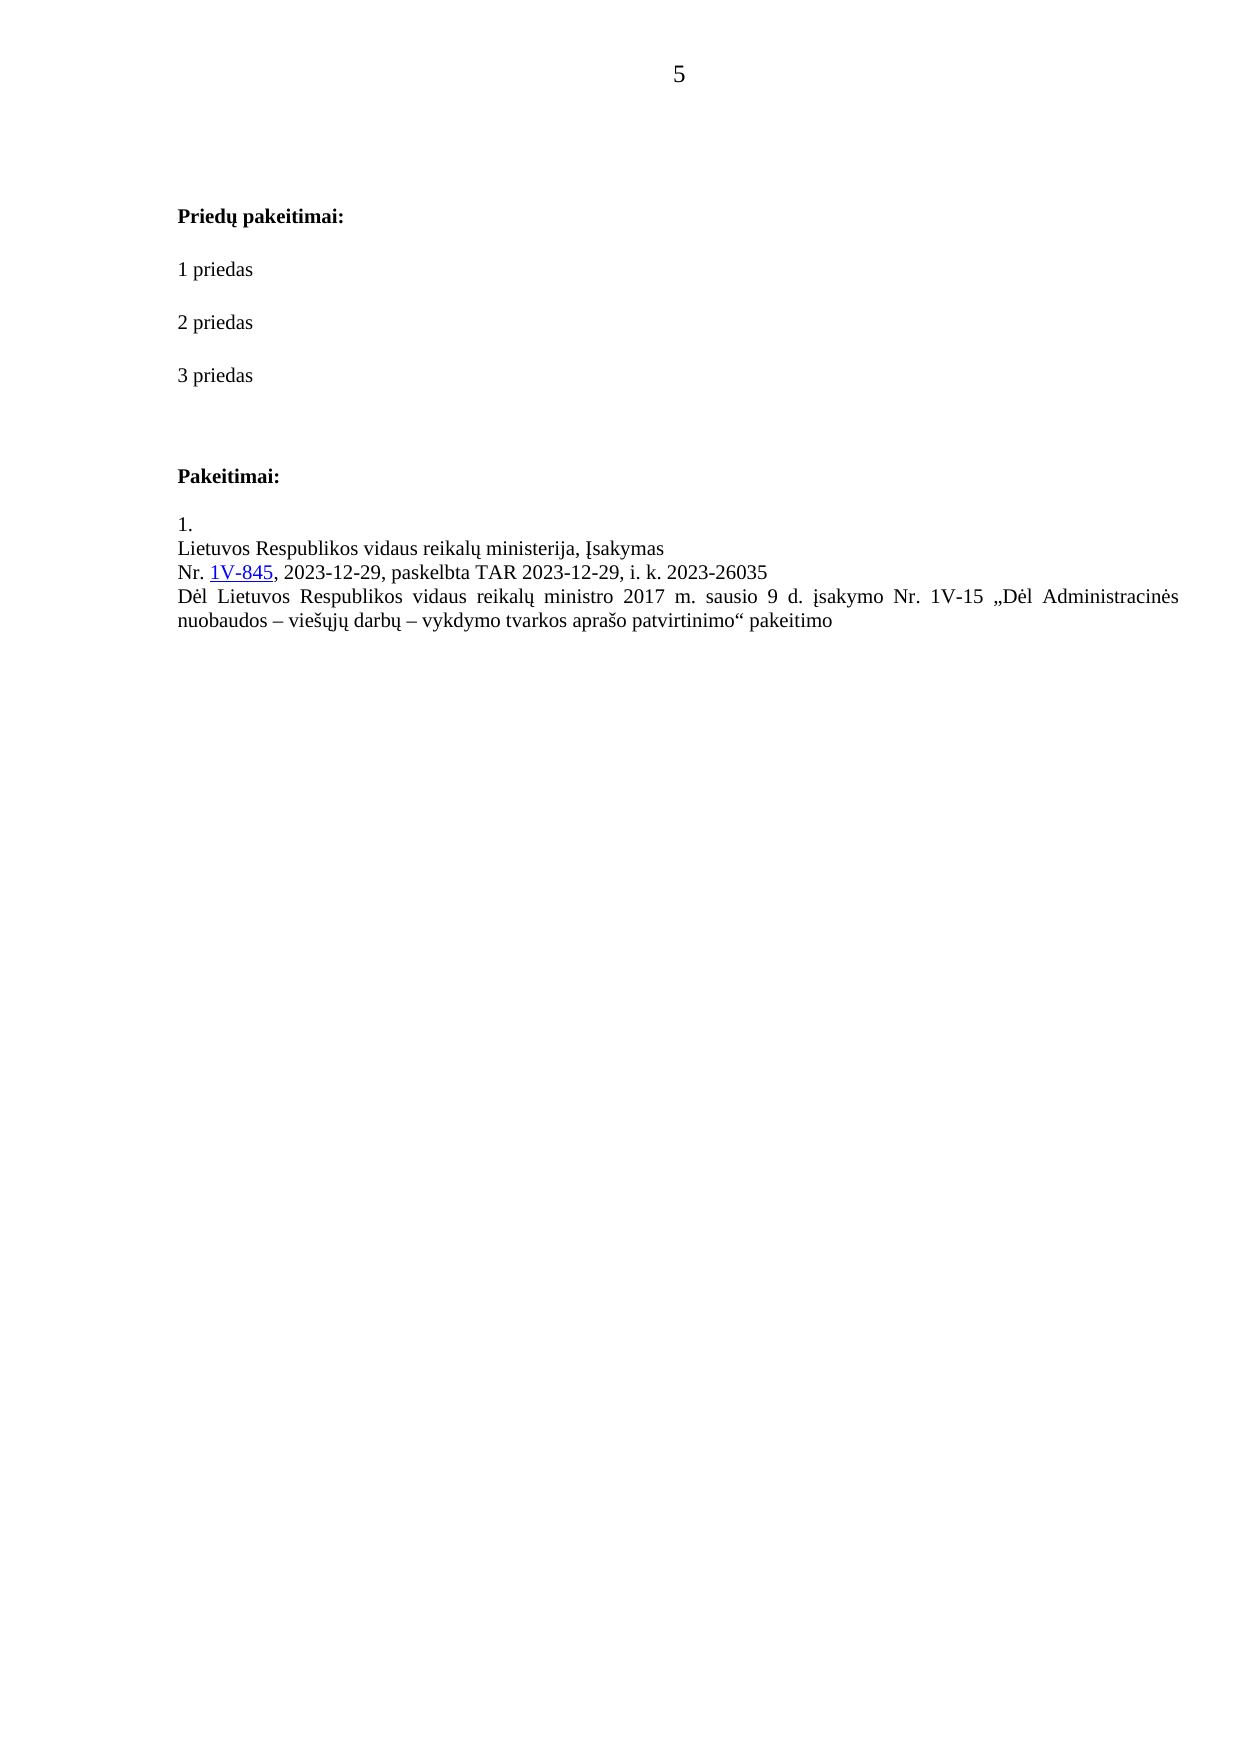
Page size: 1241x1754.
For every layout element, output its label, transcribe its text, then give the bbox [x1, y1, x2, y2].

text Lietuvos Respublikos vidaus reikalų ministerija, Įsakymas [177, 536, 1181, 560]
text Priedų pakeitimai: [177, 204, 1181, 228]
text 2 priedas [177, 310, 1181, 334]
text Dėl Lietuvos Respublikos vidaus reikalų ministro 2017 m. sausio 9 d. įsakymo Nr. 1V-15 „Dėl Administracinės nuobaudos – viešųjų darbų – vykdymo tvarkos aprašo patvirtinimo“ pakeitimo [177, 584, 1181, 632]
text 1. [177, 512, 1181, 536]
text Nr. 1V-845, 2023-12-29, paskelbta TAR 2023-12-29, i. k. 2023-26035 [177, 560, 1181, 584]
text 1 priedas [177, 257, 1181, 281]
text Pakeitimai: [177, 464, 1181, 488]
text 3 priedas [177, 363, 1181, 387]
